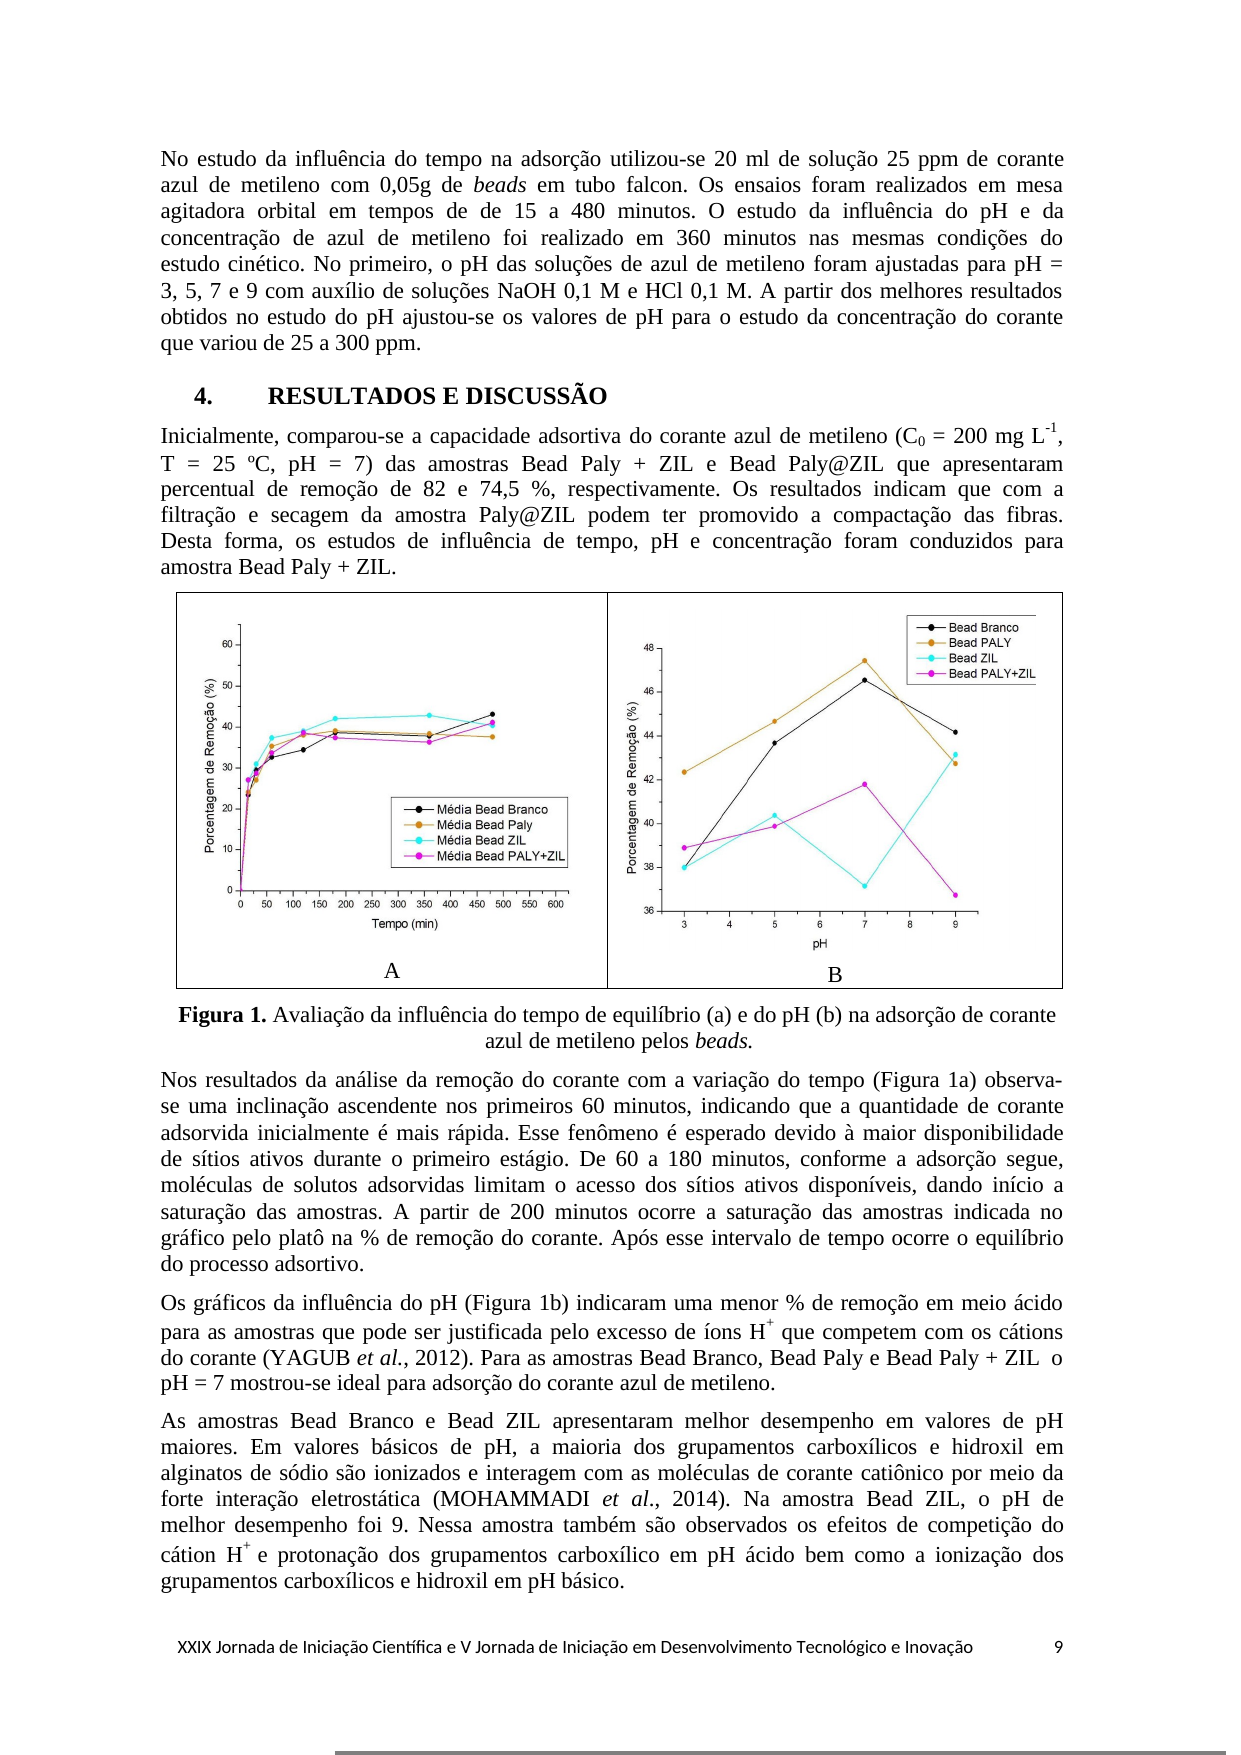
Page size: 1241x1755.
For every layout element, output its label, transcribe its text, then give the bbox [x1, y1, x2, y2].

text No estudo da influência do tempo na adsorção utilizou-se 20 ml de solução 25 ppm de corante azul de metileno com 0,05g de beads em tubo falcon. Os ensaios foram realizados em mesa agitadora orbital em tempos de de 15 a 480 minutos. O estudo da influência do pH e da concentração de azul de metileno foi realizado em 360 minutos nas mesmas condições do estudo cinético. No primeiro, o pH das soluções de azul de metileno foram ajustadas para pH = 3, 5, 7 e 9 com auxílio de soluções NaOH 0,1 M e HCl 0,1 M. A partir dos melhores resultados obtidos no estudo do pH ajustou-se os valores de pH para o estudo da concentração do corante que variou de 25 a 300 ppm. [160, 145, 1064, 356]
text Os gráficos da influência do pH (Figura 1b) indicaram uma menor % de remoção em meio ácido para as amostras que pode ser justificada pelo excesso de íons H+ que competem com os cátions do corante (YAGUB et al., 2012). Para as amostras Bead Branco, Bead Paly e Bead Paly + ZIL o pH = 7 mostrou-se ideal para adsorção do corante azul de metileno. [160, 1290, 1064, 1395]
text Nos resultados da análise da remoção do corante com a variação do tempo (Figura 1a) observa- se uma inclinação ascendente nos primeiros 60 minutos, indicando que a quantidade de corante adsorvida inicialmente é mais rápida. Esse fenômeno é esperado devido à maior disponibilidade de sítios ativos durante o primeiro estágio. De 60 a 180 minutos, conforme a adsorção segue, moléculas de solutos adsorvidas limitam o acesso dos sítios ativos disponíveis, dando início a saturação das amostras. A partir de 200 minutos ocorre a saturação das amostras indicada no gráfico pelo platô na % de remoção do corante. Após esse intervalo de tempo ocorre o equilíbrio do processo adsortivo. [160, 1066, 1064, 1277]
text Figura 1. Avaliação da influência do tempo de equilíbrio (a) e do pH (b) na adsorção de corante azul de metileno pelos beads. [178, 1001, 1073, 1053]
text As amostras Bead Branco e Bead ZIL apresentaram melhor desempenho em valores de pH maiores. Em valores básicos de pH, a maioria dos grupamentos carboxílicos e hidroxil em alginatos de sódio são ionizados e interagem com as moléculas de corante catiônico por meio da forte interação eletrostática (MOHAMMADI et al., 2014). Na amostra Bead ZIL, o pH de melhor desempenho foi 9. Nessa amostra também são observados os efeitos de competição do cátion H+ e protonação dos grupamentos carboxílico em pH ácido bem como a ionização dos grupamentos carboxílicos e hidroxil em pH básico. [160, 1408, 1064, 1593]
text Inicialmente, comparou-se a capacidade adsortiva do corante azul de metileno (C0 = 200 mg L-1, T = 25 ºC, pH = 7) das amostras Bead Paly + ZIL e Bead Paly@ZIL que apresentaram percentual de remoção de 82 e 74,5 %, respectivamente. Os resultados indicam que com a filtração e secagem da amostra Paly@ZIL podem ter promovido a compactação das fibras. Desta forma, os estudos de influência de tempo, pH e concentração foram conduzidos para amostra Bead Paly + ZIL. [160, 420, 1064, 579]
list RESULTADOS E DISCUSSÃO [194, 381, 1080, 410]
